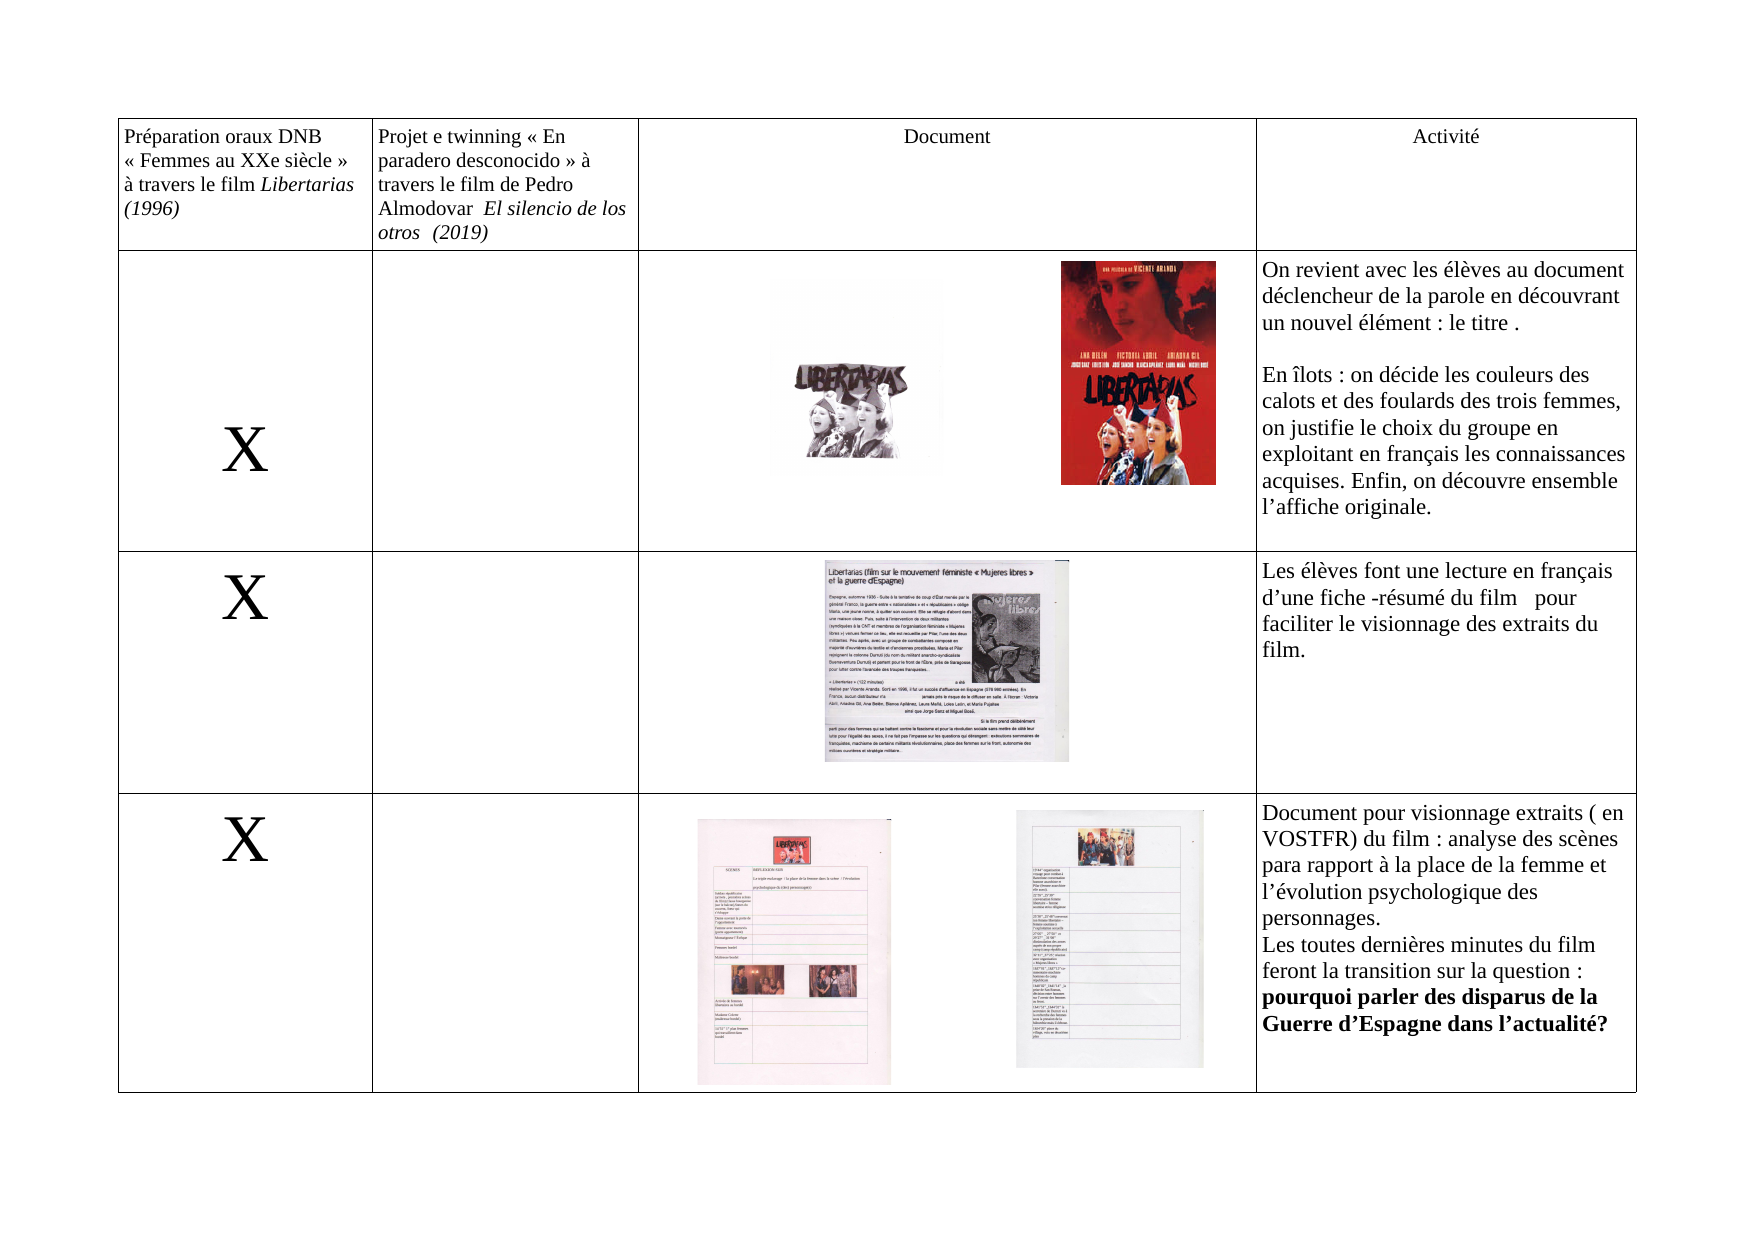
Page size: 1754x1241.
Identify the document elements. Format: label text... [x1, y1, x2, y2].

table_cell X [119, 794, 372, 1092]
table_cell X [119, 251, 372, 551]
picture [824, 560, 1070, 762]
picture [697, 819, 892, 1085]
table_cell [373, 251, 638, 551]
table_cell [639, 794, 1256, 1092]
table_cell [639, 552, 1256, 793]
table_header Projet e twinning « En paradero desconocido » à travers le film de Pedro Almodovar El silencio de los otros (2019) [373, 119, 638, 250]
table_cell Document pour visionnage extraits ( en VOSTFR) du film : analyse des scènes para rapport à la place de la femme et l’évolution psychologique des personnages. Les toutes dernières minutes du film feront la transition sur la question : pourquoi parler des disparus de la Guerre d’Espagne dans l’actualité? [1257, 794, 1636, 1092]
table_cell [373, 794, 638, 1092]
picture [1016, 810, 1204, 1068]
table_header Document [639, 119, 1256, 250]
table_cell [373, 552, 638, 793]
table_cell Les élèves font une lecture en français d’une fiche -résumé du film pour faciliter le visionnage des extraits du film. [1257, 552, 1636, 793]
table_header Activité [1257, 119, 1636, 250]
table_cell X [119, 552, 372, 793]
table_cell [639, 251, 1256, 551]
table_cell On revient avec les élèves au document déclencheur de la parole en découvrant un nouvel élément : le titre . En îlots : on décide les couleurs des calots et des foulards des trois femmes, on justifie le choix du groupe en exploitant en français les connaissances acquises. Enfin, on découvre ensemble l’affiche originale. [1257, 251, 1636, 551]
picture [770, 279, 944, 476]
table_header Préparation oraux DNB « Femmes au XXe siècle » à travers le film Libertarias (1996) [119, 119, 372, 250]
picture [1061, 261, 1216, 485]
